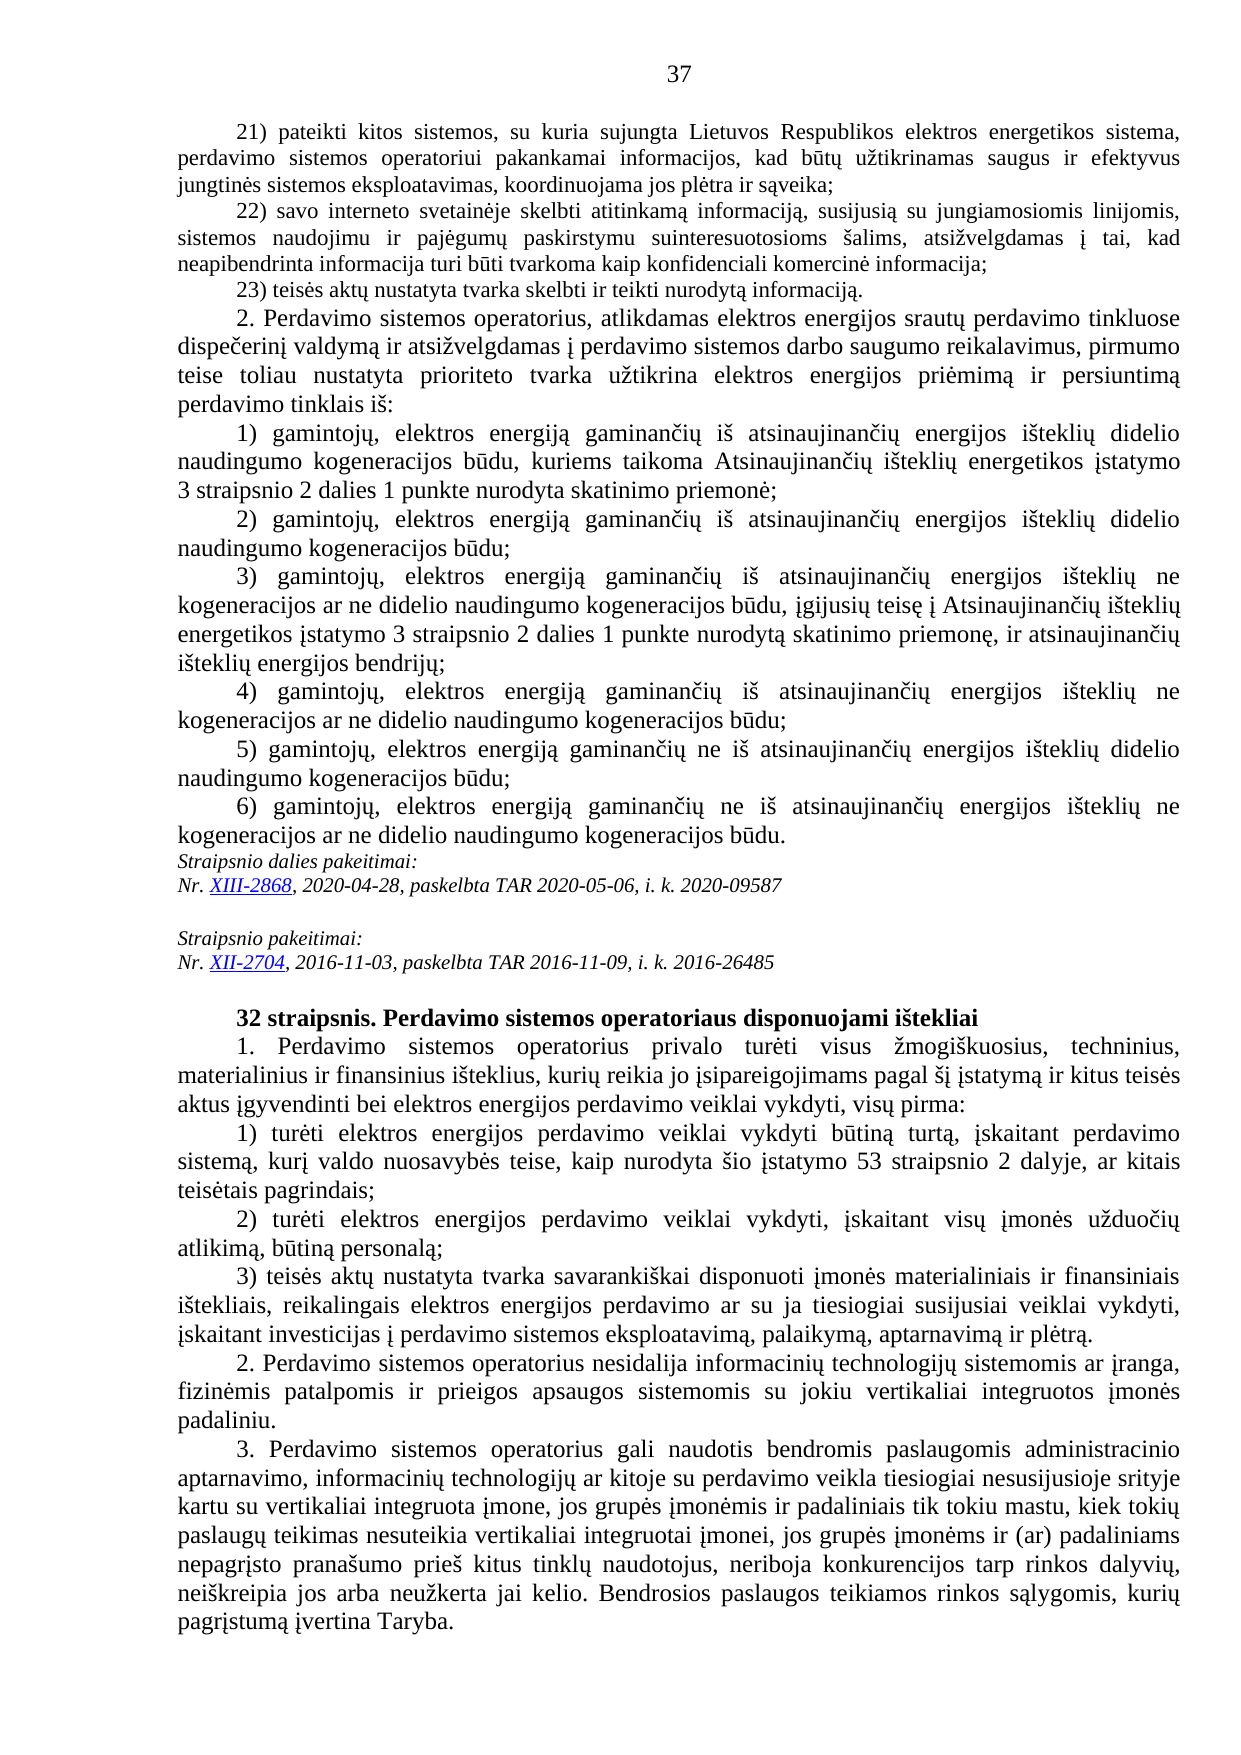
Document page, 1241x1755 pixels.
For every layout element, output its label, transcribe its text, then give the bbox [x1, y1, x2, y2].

text 2) gamintojų, elektros energiją gaminančių iš atsinaujinančių energijos išteklių didelio naudingumo kogeneracijos būdu; [177, 504, 1181, 561]
text Straipsnio dalies pakeitimai: [177, 849, 1181, 873]
text 1. Perdavimo sistemos operatorius privalo turėti visus žmogiškuosius, techninius, materialinius ir finansinius išteklius, kurių reikia jo įsipareigojimams pagal šį įstatymą ir kitus teisės aktus įgyvendinti bei elektros energijos perdavimo veiklai vykdyti, visų pirma: [177, 1031, 1181, 1118]
text 5) gamintojų, elektros energiją gaminančių ne iš atsinaujinančių energijos išteklių didelio naudingumo kogeneracijos būdu; [177, 734, 1181, 791]
text 23) teisės aktų nustatyta tvarka skelbti ir teikti nurodytą informaciją. [177, 276, 1181, 303]
text 21) pateikti kitos sistemos, su kuria sujungta Lietuvos Respublikos elektros energetikos sistema, perdavimo sistemos operatoriui pakankamai informacijos, kad būtų užtikrinamas saugus ir efektyvus jungtinės sistemos eksploatavimas, koordinuojama jos plėtra ir sąveika; [177, 118, 1181, 197]
text 1) gamintojų, elektros energiją gaminančių iš atsinaujinančių energijos išteklių didelio naudingumo kogeneracijos būdu, kuriems taikoma Atsinaujinančių išteklių energetikos įstatymo 3 straipsnio 2 dalies 1 punkte nurodyta skatinimo priemonė; [177, 418, 1181, 504]
text 2) turėti elektros energijos perdavimo veiklai vykdyti, įskaitant visų įmonės užduočių atlikimą, būtiną personalą; [177, 1204, 1181, 1261]
text Straipsnio pakeitimai: [177, 926, 1181, 950]
text 3) teisės aktų nustatyta tvarka savarankiškai disponuoti įmonės materialiniais ir finansiniais ištekliais, reikalingais elektros energijos perdavimo ar su ja tiesiogiai susijusiai veiklai vykdyti, įskaitant investicijas į perdavimo sistemos eksploatavimą, palaikymą, aptarnavimą ir plėtrą. [177, 1261, 1181, 1348]
text 22) savo interneto svetainėje skelbti atitinkamą informaciją, susijusią su jungiamosiomis linijomis, sistemos naudojimu ir pajėgumų paskirstymu suinteresuotosioms šalims, atsižvelgdamas į tai, kad neapibendrinta informacija turi būti tvarkoma kaip konfidenciali komercinė informacija; [177, 197, 1181, 276]
text 2. Perdavimo sistemos operatorius, atlikdamas elektros energijos srautų perdavimo tinkluose dispečerinį valdymą ir atsižvelgdamas į perdavimo sistemos darbo saugumo reikalavimus, pirmumo teise toliau nustatyta prioriteto tvarka užtikrina elektros energijos priėmimą ir persiuntimą perdavimo tinklais iš: [177, 303, 1181, 418]
text 32 straipsnis. Perdavimo sistemos operatoriaus disponuojami ištekliai [177, 1003, 1181, 1031]
text Nr. XII-2704, 2016-11-03, paskelbta TAR 2016-11-09, i. k. 2016-26485 [177, 950, 1181, 974]
text 3. Perdavimo sistemos operatorius gali naudotis bendromis paslaugomis administracinio aptarnavimo, informacinių technologijų ar kitoje su perdavimo veikla tiesiogiai nesusijusioje srityje kartu su vertikaliai integruota įmone, jos grupės įmonėmis ir padaliniais tik tokiu mastu, kiek tokių paslaugų teikimas nesuteikia vertikaliai integruotai įmonei, jos grupės įmonėms ir (ar) padaliniams nepagrįsto pranašumo prieš kitus tinklų naudotojus, neriboja konkurencijos tarp rinkos dalyvių, neiškreipia jos arba neužkerta jai kelio. Bendrosios paslaugos teikiamos rinkos sąlygomis, kurių pagrįstumą įvertina Taryba. [177, 1434, 1181, 1635]
text 1) turėti elektros energijos perdavimo veiklai vykdyti būtiną turtą, įskaitant perdavimo sistemą, kurį valdo nuosavybės teise, kaip nurodyta šio įstatymo 53 straipsnio 2 dalyje, ar kitais teisėtais pagrindais; [177, 1118, 1181, 1204]
text 2. Perdavimo sistemos operatorius nesidalija informacinių technologijų sistemomis ar įranga, fizinėmis patalpomis ir prieigos apsaugos sistemomis su jokiu vertikaliai integruotos įmonės padaliniu. [177, 1348, 1181, 1434]
text 6) gamintojų, elektros energiją gaminančių ne iš atsinaujinančių energijos išteklių ne kogeneracijos ar ne didelio naudingumo kogeneracijos būdu. [177, 791, 1181, 849]
text Nr. XIII-2868, 2020-04-28, paskelbta TAR 2020-05-06, i. k. 2020-09587 [177, 873, 1181, 897]
text 3) gamintojų, elektros energiją gaminančių iš atsinaujinančių energijos išteklių ne kogeneracijos ar ne didelio naudingumo kogeneracijos būdu, įgijusių teisę į Atsinaujinančių išteklių energetikos įstatymo 3 straipsnio 2 dalies 1 punkte nurodytą skatinimo priemonę, ir atsinaujinančių išteklių energijos bendrijų; [177, 561, 1181, 676]
text 4) gamintojų, elektros energiją gaminančių iš atsinaujinančių energijos išteklių ne kogeneracijos ar ne didelio naudingumo kogeneracijos būdu; [177, 676, 1181, 734]
